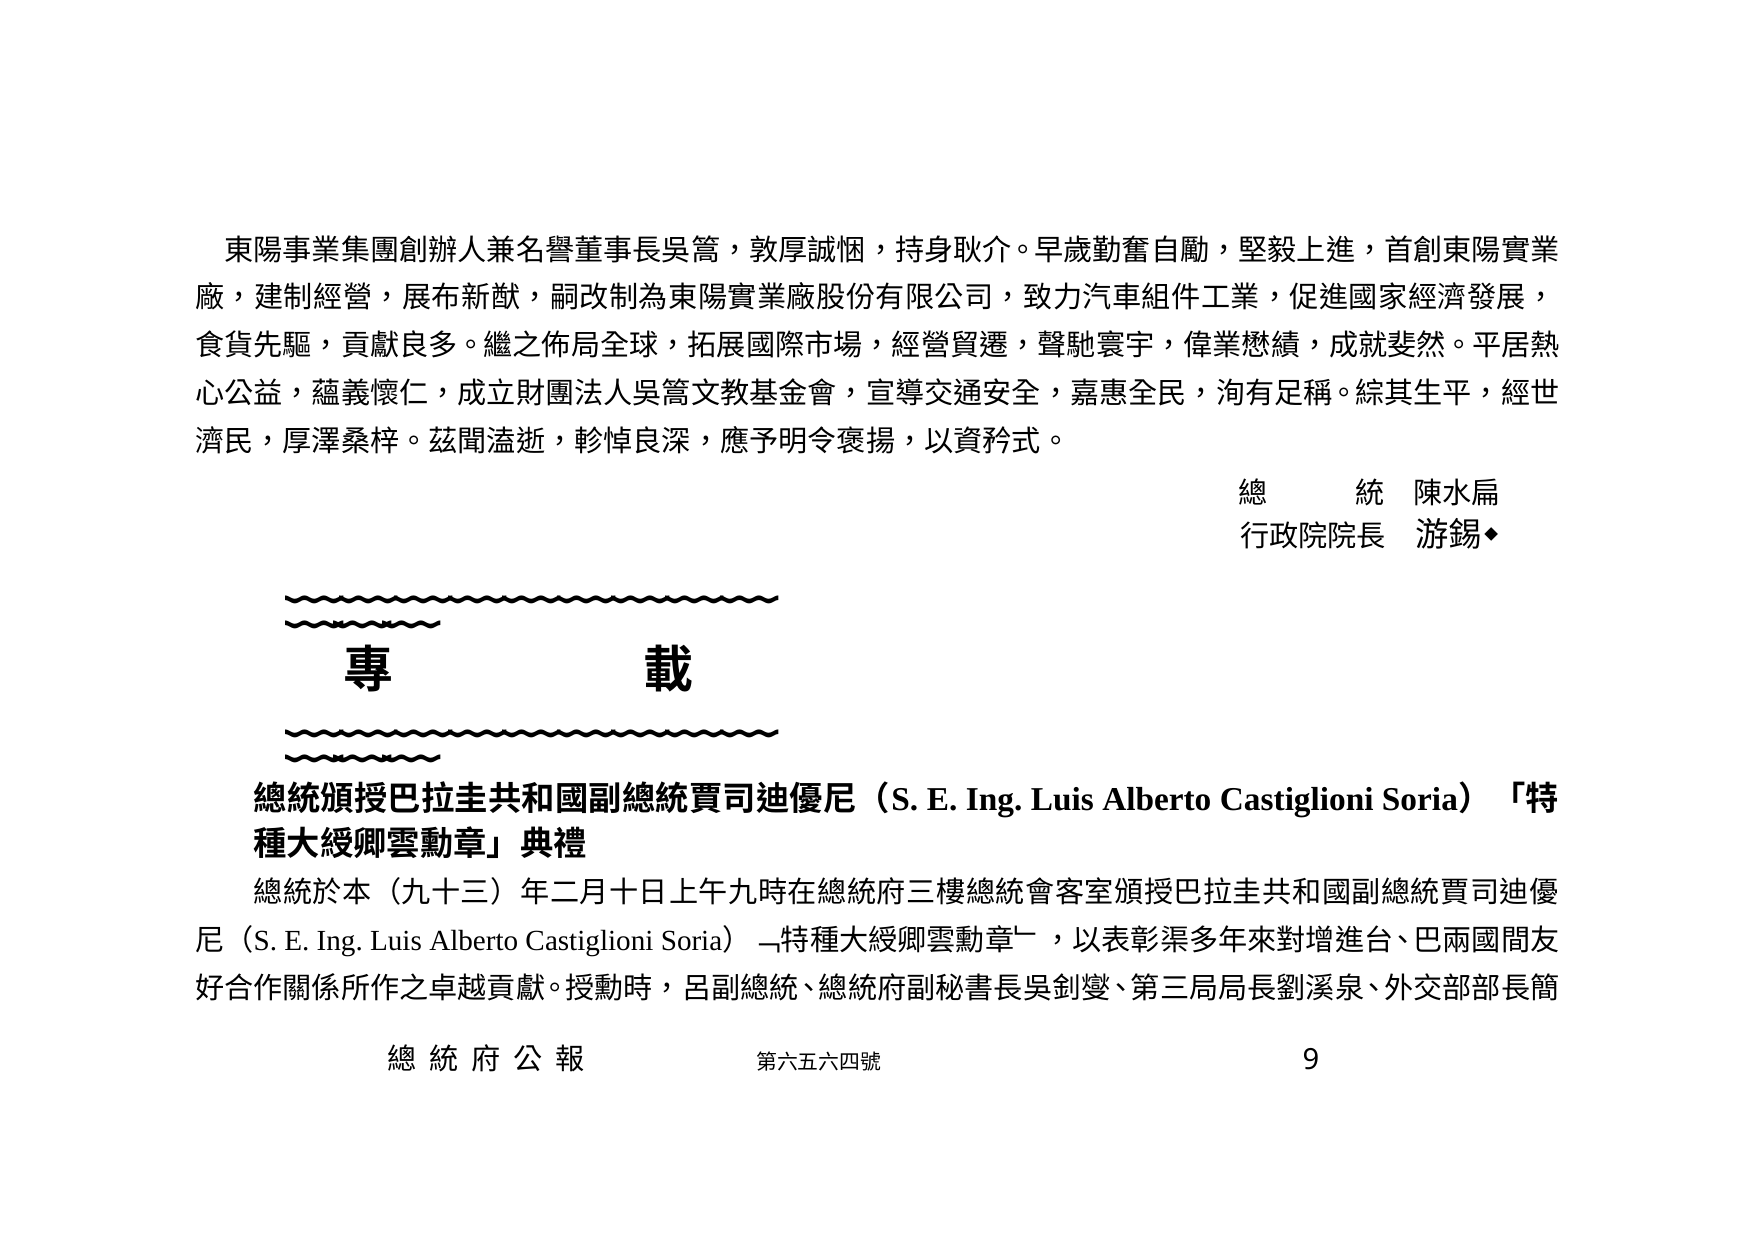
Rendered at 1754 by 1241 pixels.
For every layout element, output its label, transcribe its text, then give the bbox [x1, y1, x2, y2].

text 總 統 陳水扁 [195, 474, 1501, 511]
text 總統於本（九十三）年二月十日上午九時在總統府三樓總統會客室頒授巴拉圭共和國副總統賈司迪優尼（S. E. Ing. Luis Alberto Castiglioni Soria）﹁特種大綬卿雲勳章﹂，以表彰渠多年來對增進台、巴兩國間友好合作關係所作之卓越貢獻。授勳時，呂副總統、總統府副秘書長吳釗燮、第三局局長劉溪泉、外交部部長簡 [195, 864, 1559, 1008]
text 東陽事業集團創辦人兼名譽董事長吳篙，敦厚誠悃，持身耿介。早歲勤奮自勵，堅毅上進，首創東陽實業廠，建制經營，展布新猷，嗣改制為東陽實業廠股份有限公司，致力汽車組件工業，促進國家經濟發展，食貨先驅，貢獻良多。繼之佈局全球，拓展國際市場，經營貿遷，聲馳寰宇，偉業懋績，成就斐然。平居熱心公益，蘊義懷仁，成立財團法人吳篙文教基金會，宣導交通安全，嘉惠全民，洵有足稱。綜其生平，經世濟民，厚澤桑梓。茲聞溘逝，軫悼良深，應予明令褒揚，以資矜式。 [195, 222, 1559, 461]
table_cell ﹏﹏﹏﹏﹏﹏﹏﹏﹏﹏﹏﹏ [282, 712, 782, 774]
text 行政院院長 游錫 [195, 516, 1501, 554]
table_cell 專 載 [282, 629, 782, 712]
table_header ﹏﹏﹏﹏﹏﹏﹏﹏﹏﹏﹏﹏ [282, 579, 782, 629]
text 總統頒授巴拉圭共和國副總統賈司迪優尼（S. E. Ing. Luis Alberto Castiglioni Soria）「特種大綬卿雲勳章」典禮 [253, 774, 1559, 864]
